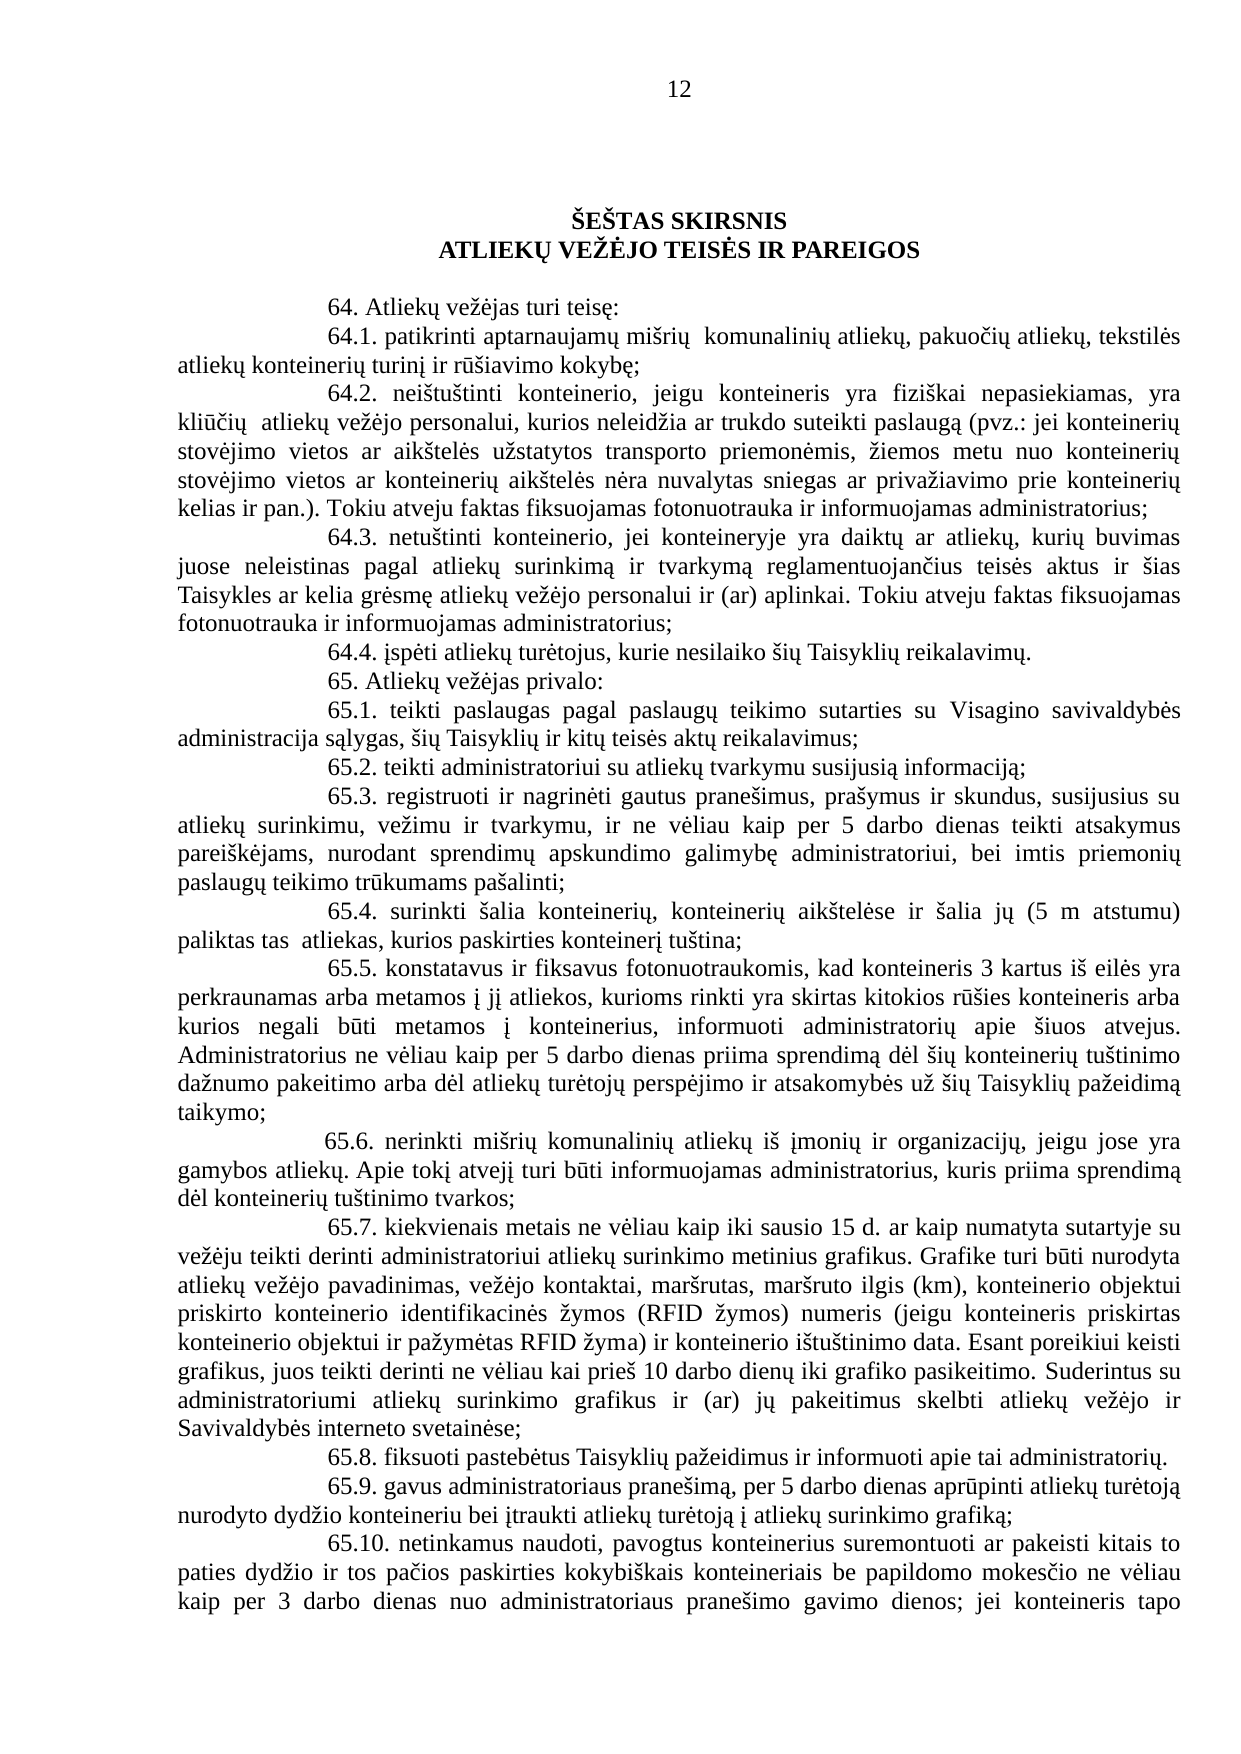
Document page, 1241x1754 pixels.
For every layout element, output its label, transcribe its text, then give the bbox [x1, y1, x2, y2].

text 64.3. netuštinti konteinerio, jei konteineryje yra daiktų ar atliekų, kurių buvimas juose neleistinas pagal atliekų surinkimą ir tvarkymą reglamentuojančius teisės aktus ir šias Taisykles ar kelia grėsmę atliekų vežėjo personalui ir (ar) aplinkai. Tokiu atveju faktas fiksuojamas fotonuotrauka ir informuojamas administratorius; [177, 522, 1181, 637]
text 65.4. surinkti šalia konteinerių, konteinerių aikštelėse ir šalia jų (5 m atstumu) paliktas tas atliekas, kurios paskirties konteinerį tuština; [177, 896, 1181, 953]
subtitle ŠEŠTAS SKIRSNIS [177, 206, 1181, 235]
text 65. Atliekų vežėjas privalo: [177, 666, 1181, 695]
subtitle ATLIEKŲ VEŽĖJO TEISĖS IR PAREIGOS [177, 235, 1181, 263]
text 65.8. fiksuoti pastebėtus Taisyklių pažeidimus ir informuoti apie tai administratorių. [177, 1442, 1181, 1471]
text 64. Atliekų vežėjas turi teisę: [177, 292, 1181, 321]
text 64.2. neištuštinti konteinerio, jeigu konteineris yra fiziškai nepasiekiamas, yra kliūčių atliekų vežėjo personalui, kurios neleidžia ar trukdo suteikti paslaugą (pvz.: jei konteinerių stovėjimo vietos ar aikštelės užstatytos transporto priemonėmis, žiemos metu nuo konteinerių stovėjimo vietos ar konteinerių aikštelės nėra nuvalytas sniegas ar privažiavimo prie konteinerių kelias ir pan.). Tokiu atveju faktas fiksuojamas fotonuotrauka ir informuojamas administratorius; [177, 378, 1181, 522]
text 64.4. įspėti atliekų turėtojus, kurie nesilaiko šių Taisyklių reikalavimų. [177, 637, 1181, 666]
text 64.1. patikrinti aptarnaujamų mišrių komunalinių atliekų, pakuočių atliekų, tekstilės atliekų konteinerių turinį ir rūšiavimo kokybę; [177, 321, 1181, 378]
text 65.2. teikti administratoriui su atliekų tvarkymu susijusią informaciją; [177, 752, 1181, 781]
text 65.1. teikti paslaugas pagal paslaugų teikimo sutarties su Visagino savivaldybės administracija sąlygas, šių Taisyklių ir kitų teisės aktų reikalavimus; [177, 695, 1181, 752]
text 65.5. konstatavus ir fiksavus fotonuotraukomis, kad konteineris 3 kartus iš eilės yra perkraunamas arba metamos į jį atliekos, kurioms rinkti yra skirtas kitokios rūšies konteineris arba kurios negali būti metamos į konteinerius, informuoti administratorių apie šiuos atvejus. Administratorius ne vėliau kaip per 5 darbo dienas priima sprendimą dėl šių konteinerių tuštinimo dažnumo pakeitimo arba dėl atliekų turėtojų perspėjimo ir atsakomybės už šių Taisyklių pažeidimą taikymo; [177, 953, 1181, 1126]
text 65.10. netinkamus naudoti, pavogtus konteinerius suremontuoti ar pakeisti kitais to paties dydžio ir tos pačios paskirties kokybiškais konteineriais be papildomo mokesčio ne vėliau kaip per 3 darbo dienas nuo administratoriaus pranešimo gavimo dienos; jei konteineris tapo [177, 1528, 1181, 1615]
text 65.6. nerinkti mišrių komunalinių atliekų iš įmonių ir organizacijų, jeigu jose yra gamybos atliekų. Apie tokį atvejį turi būti informuojamas administratorius, kuris priima sprendimą dėl konteinerių tuštinimo tvarkos; [177, 1126, 1181, 1212]
text 65.7. kiekvienais metais ne vėliau kaip iki sausio 15 d. ar kaip numatyta sutartyje su vežėju teikti derinti administratoriui atliekų surinkimo metinius grafikus. Grafike turi būti nurodyta atliekų vežėjo pavadinimas, vežėjo kontaktai, maršrutas, maršruto ilgis (km), konteinerio objektui priskirto konteinerio identifikacinės žymos (RFID žymos) numeris (jeigu konteineris priskirtas konteinerio objektui ir pažymėtas RFID žyma) ir konteinerio ištuštinimo data. Esant poreikiui keisti grafikus, juos teikti derinti ne vėliau kai prieš 10 darbo dienų iki grafiko pasikeitimo. Suderintus su administratoriumi atliekų surinkimo grafikus ir (ar) jų pakeitimus skelbti atliekų vežėjo ir Savivaldybės interneto svetainėse; [177, 1212, 1181, 1442]
text 65.9. gavus administratoriaus pranešimą, per 5 darbo dienas aprūpinti atliekų turėtoją nurodyto dydžio konteineriu bei įtraukti atliekų turėtoją į atliekų surinkimo grafiką; [177, 1471, 1181, 1528]
text 65.3. registruoti ir nagrinėti gautus pranešimus, prašymus ir skundus, susijusius su atliekų surinkimu, vežimu ir tvarkymu, ir ne vėliau kaip per 5 darbo dienas teikti atsakymus pareiškėjams, nurodant sprendimų apskundimo galimybę administratoriui, bei imtis priemonių paslaugų teikimo trūkumams pašalinti; [177, 781, 1181, 896]
